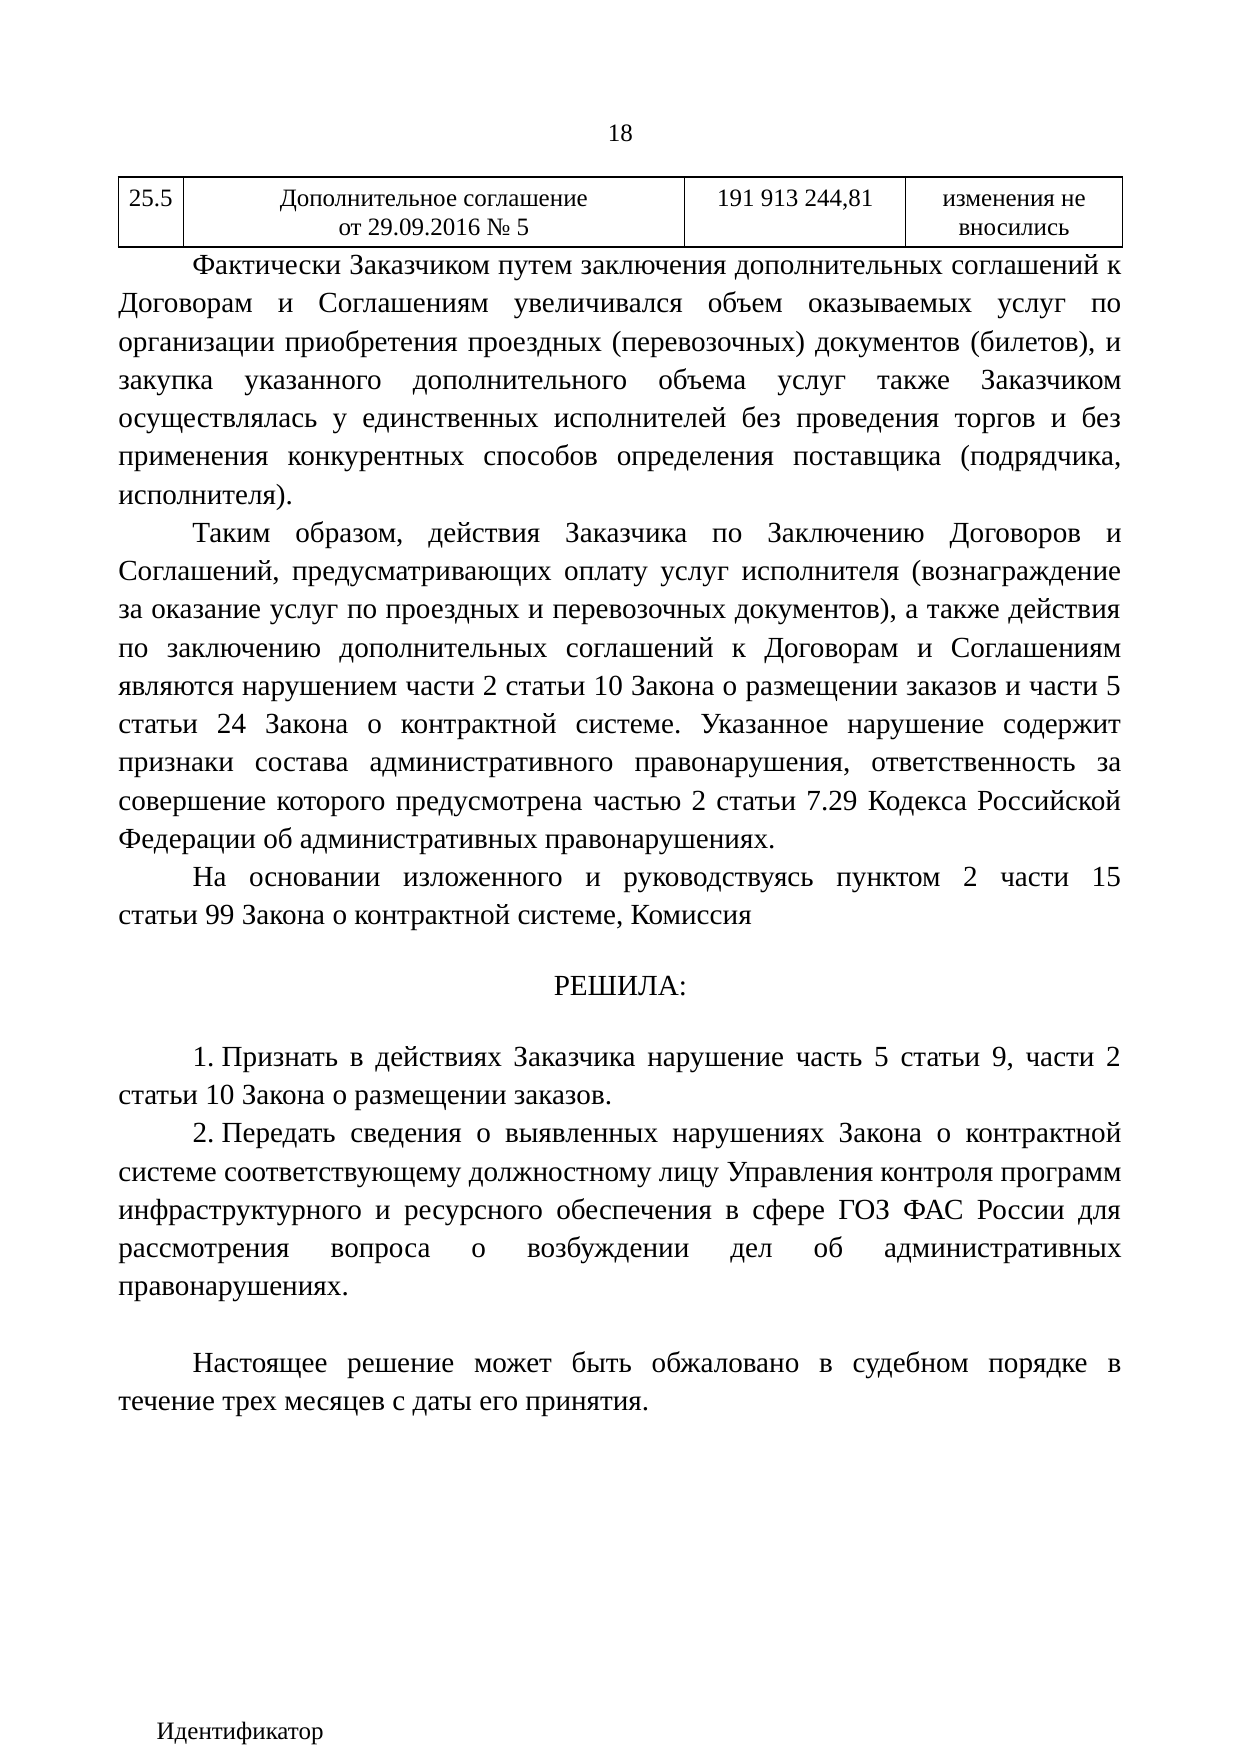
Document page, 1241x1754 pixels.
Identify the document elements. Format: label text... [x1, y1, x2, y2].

text Таким образом, действия Заказчика по Заключению Договоров и Соглашений, предусматривающих оплату услуг исполнителя (вознаграждение за оказание услуг по проездных и перевозочных документов), а также действия по заключению дополнительных соглашений к Договорам и Соглашениям являются нарушением части 2 статьи 10 Закона о размещении заказов и части 5 статьи 24 Закона о контрактной системе. Указанное нарушение содержит признаки состава административного правонарушения, ответственность за совершение которого предусмотрена частью 2 статьи 7.29 Кодекса Российской Федерации об административных правонарушениях. [118, 515, 1122, 854]
text 2. Передать сведения о выявленных нарушениях Закона о контрактной системе соответствующему должностному лицу Управления контроля программ инфраструктурного и ресурсного обеспечения в сфере ГОЗ ФАС России для рассмотрения вопроса о возбуждении дел об административных правонарушениях. [118, 1116, 1122, 1302]
text На основании изложенного и руководствуясь пунктом 2 части 15 статьи 99 Закона о контрактной системе, Комиссия [118, 859, 1122, 931]
table_cell 191 913 244,81 [685, 178, 905, 246]
table_cell Дополнительное соглашение от 29.09.2016 № 5 [184, 178, 684, 246]
text РЕШИЛА: [118, 968, 1122, 1002]
text 1. Признать в действиях Заказчика нарушение часть 5 статьи 9, части 2 статьи 10 Закона о размещении заказов. [118, 1039, 1122, 1111]
table_cell изменения не вносились [906, 178, 1122, 246]
text Фактически Заказчиком путем заключения дополнительных соглашений к Договорам и Соглашениям увеличивался объем оказываемых услуг по организации приобретения проездных (перевозочных) документов (билетов), и закупка указанного дополнительного объема услуг также Заказчиком осуществлялась у единственных исполнителей без проведения торгов и без применения конкурентных способов определения поставщика (подрядчика, исполнителя). [118, 248, 1122, 510]
table_cell 25.5 [119, 178, 183, 246]
text Настоящее решение может быть обжаловано в судебном порядке в течение трех месяцев с даты его принятия. [118, 1345, 1122, 1417]
